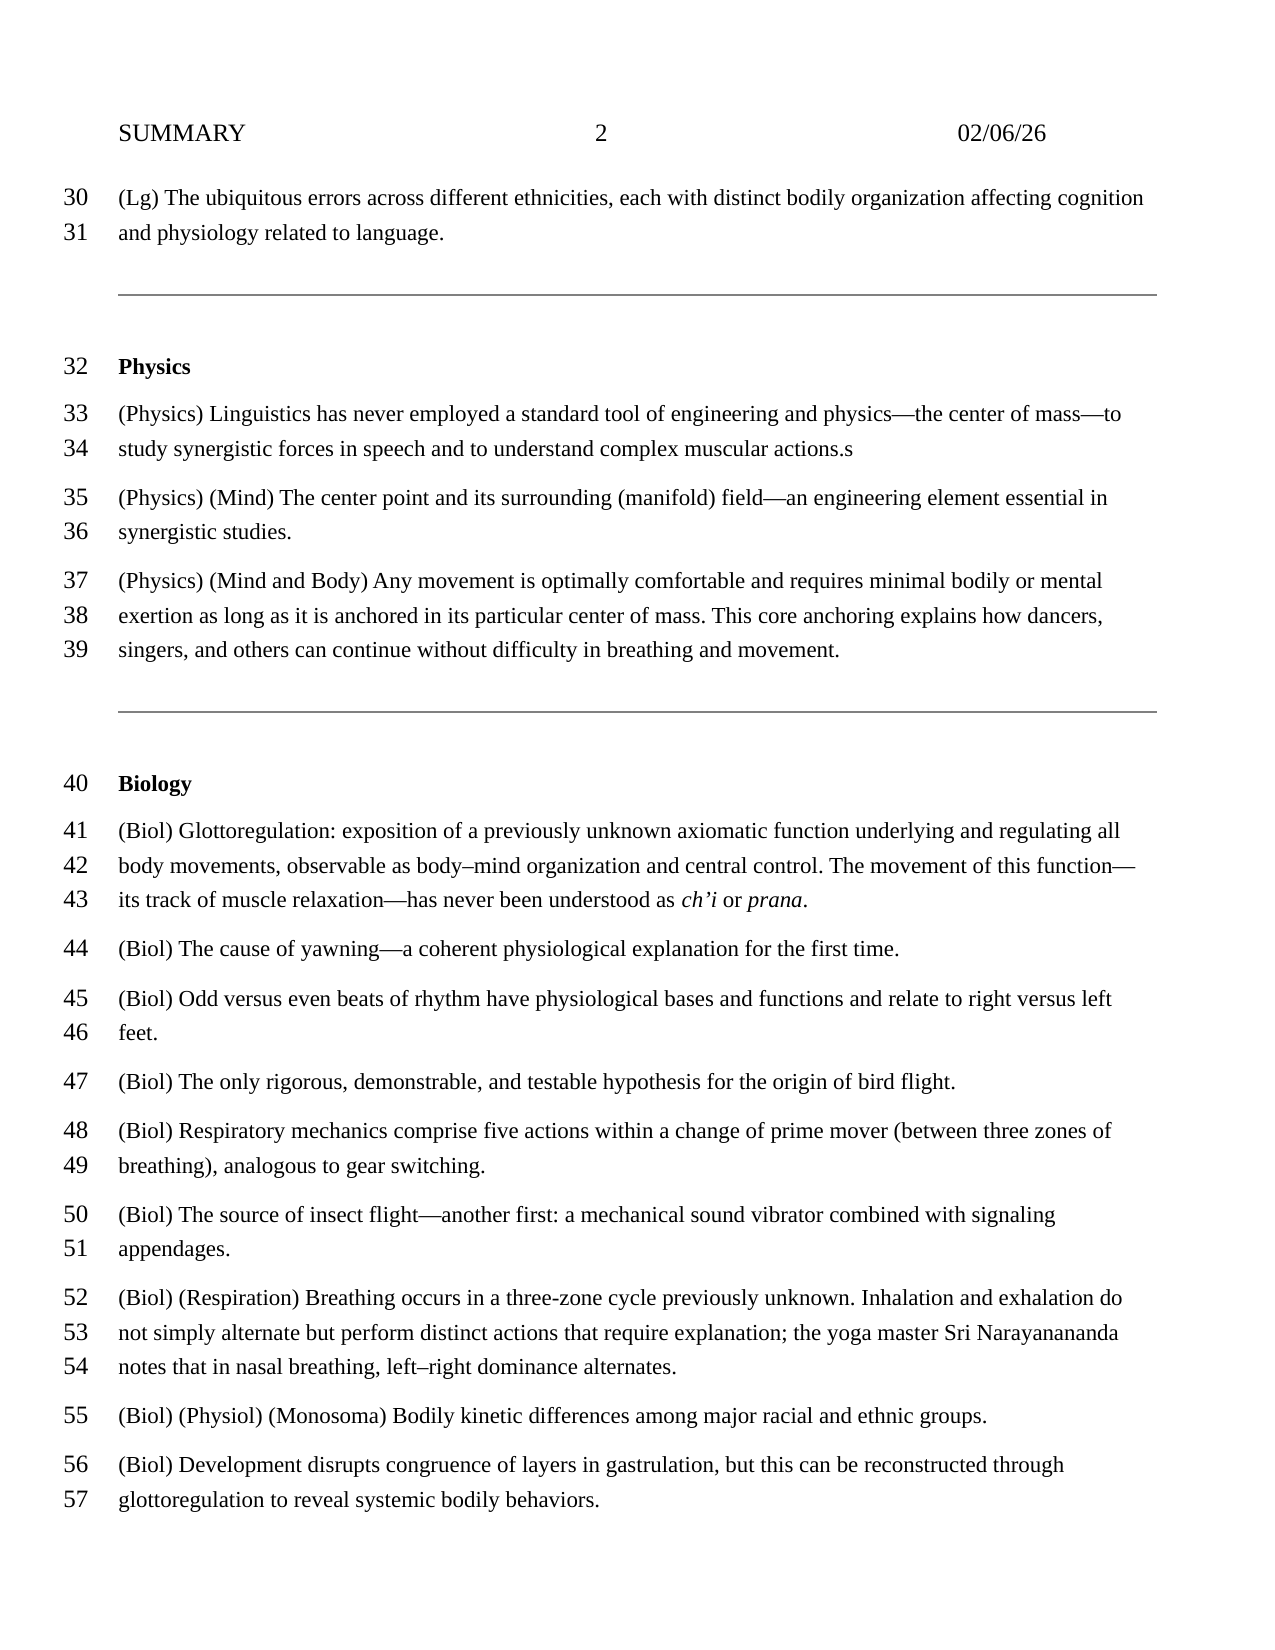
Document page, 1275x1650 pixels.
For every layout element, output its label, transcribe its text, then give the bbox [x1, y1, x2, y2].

text (Biol) Development disrupts congruence of layers in gastrulation, but this can be reconstructed through glottoregulation to reveal systemic bodily behaviors. [118, 1443, 1157, 1512]
text (Physics) Linguistics has never employed a standard tool of engineering and physics—the center of mass—to study synergistic forces in speech and to understand complex muscular actions.s [118, 392, 1157, 461]
text (Biol) Respiratory mechanics comprise five actions within a change of prime mover (between three zones of breathing), analogous to gear switching. [118, 1109, 1157, 1178]
text (Biol) (Respiration) Breathing occurs in a three-zone cycle previously unknown. Inhalation and exhalation do not simply alternate but perform distinct actions that require explanation; the yoga master Sri Narayanananda notes that in nasal breathing, left–right dominance alternates. [118, 1276, 1157, 1379]
text (Lg) The ubiquitous errors across different ethnicities, each with distinct bodily organization affecting cognition and physiology related to language. [118, 176, 1157, 245]
text (Biol) Odd versus even beats of rhythm have physiological bases and functions and relate to right versus left feet. [118, 976, 1157, 1045]
text (Biol) Glottoregulation: exposition of a previously unknown axiomatic function underlying and regulating all body movements, observable as body–mind organization and central control. The movement of this function—its track of muscle relaxation—has never been understood as ch’i or prana. [118, 809, 1157, 913]
subtitle Biology [118, 762, 1157, 797]
text (Biol) The cause of yawning—a coherent physiological explanation for the first time. [118, 927, 1157, 962]
subtitle Physics [118, 345, 1157, 379]
text (Biol) (Physiol) (Monosoma) Bodily kinetic differences among major racial and ethnic groups. [118, 1394, 1157, 1429]
text (Physics) (Mind) The center point and its surrounding (manifold) field—an engineering element essential in synergistic studies. [118, 476, 1157, 544]
text (Biol) The only rigorous, demonstrable, and testable hypothesis for the origin of bird flight. [118, 1060, 1157, 1094]
text (Physics) (Mind and Body) Any movement is optimally comfortable and requires minimal bodily or mental exertion as long as it is anchored in its particular center of mass. This core anchoring explains how dancers, singers, and others can continue without difficulty in breathing and movement. [118, 559, 1157, 663]
text (Biol) The source of insect flight—another first: a mechanical sound vibrator combined with signaling appendages. [118, 1193, 1157, 1262]
